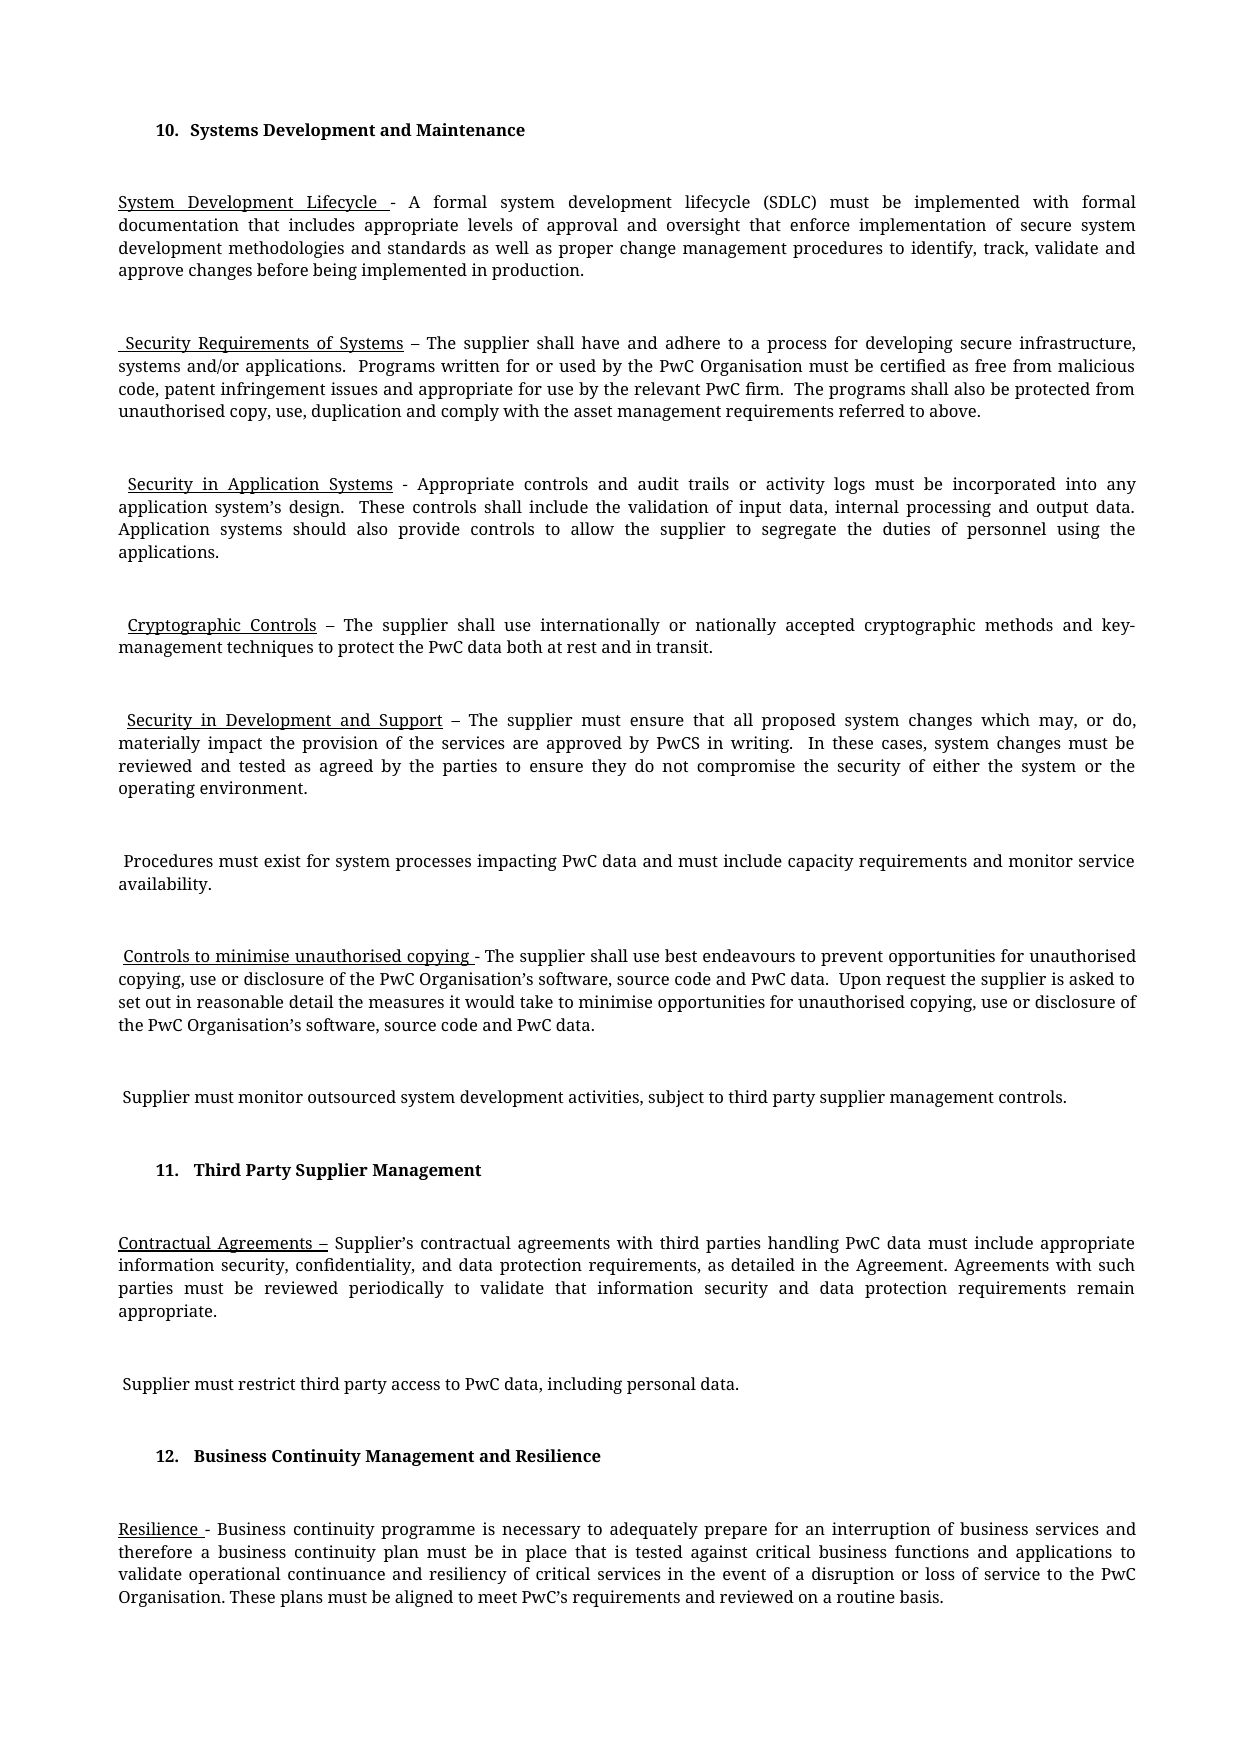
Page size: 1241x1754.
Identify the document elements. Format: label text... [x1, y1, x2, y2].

text Supplier must monitor outsourced system development activities, subject to third party supplier management controls. [118, 1086, 1137, 1108]
text Supplier must restrict third party access to PwC data, including personal data. [118, 1372, 1137, 1395]
text Security Requirements of Systems – The supplier shall have and adhere to a process for developing secure infrastructure, systems and/or applications. Programs written for or used by the PwC Organisation must be certified as free from malicious code, patent infringement issues and appropriate for use by the relevant PwC firm. The programs shall also be protected from unauthorised copy, use, duplication and comply with the asset management requirements referred to above. [118, 332, 1137, 422]
text Procedures must exist for system processes impacting PwC data and must include capacity requirements and monitor service availability. [118, 849, 1137, 895]
text 12. Business Continuity Management and Resilience [156, 1445, 1137, 1467]
text 10. Systems Development and Maintenance [156, 118, 1137, 141]
text Security in Application Systems - Appropriate controls and audit trails or activity logs must be incorporated into any application system’s design. These controls shall include the validation of input data, internal processing and output data. Application systems should also provide controls to allow the supplier to segregate the duties of personnel using the applications. [118, 472, 1137, 563]
text Security in Development and Support – The supplier must ensure that all proposed system changes which may, or do, materially impact the provision of the services are approved by PwCS in writing. In these cases, system changes must be reviewed and tested as agreed by the parties to ensure they do not compromise the security of either the system or the operating environment. [118, 709, 1137, 799]
text 11. Third Party Supplier Management [156, 1158, 1137, 1181]
text Resilience - Business continuity programme is necessary to adequately prepare for an interruption of business services and therefore a business continuity plan must be in place that is tested against critical business functions and applications to validate operational continuance and resiliency of critical services in the event of a disruption or loss of service to the PwC Organisation. These plans must be aligned to meet PwC’s requirements and reviewed on a routine basis. [118, 1517, 1137, 1608]
text System Development Lifecycle - A formal system development lifecycle (SDLC) must be implemented with formal documentation that includes appropriate levels of approval and oversight that enforce implementation of secure system development methodologies and standards as well as proper change management procedures to identify, track, validate and approve changes before being implemented in production. [118, 191, 1137, 282]
text Contractual Agreements – Supplier’s contractual agreements with third parties handling PwC data must include appropriate information security, confidentiality, and data protection requirements, as detailed in the Agreement. Agreements with such parties must be reviewed periodically to validate that information security and data protection requirements remain appropriate. [118, 1231, 1137, 1322]
text Controls to minimise unauthorised copying - The supplier shall use best endeavours to prevent opportunities for unauthorised copying, use or disclosure of the PwC Organisation’s software, source code and PwC data. Upon request the supplier is asked to set out in reasonable detail the measures it would take to minimise opportunities for unauthorised copying, use or disclosure of the PwC Organisation’s software, source code and PwC data. [118, 945, 1137, 1036]
text Cryptographic Controls – The supplier shall use internationally or nationally accepted cryptographic methods and key-management techniques to protect the PwC data both at rest and in transit. [118, 613, 1137, 659]
